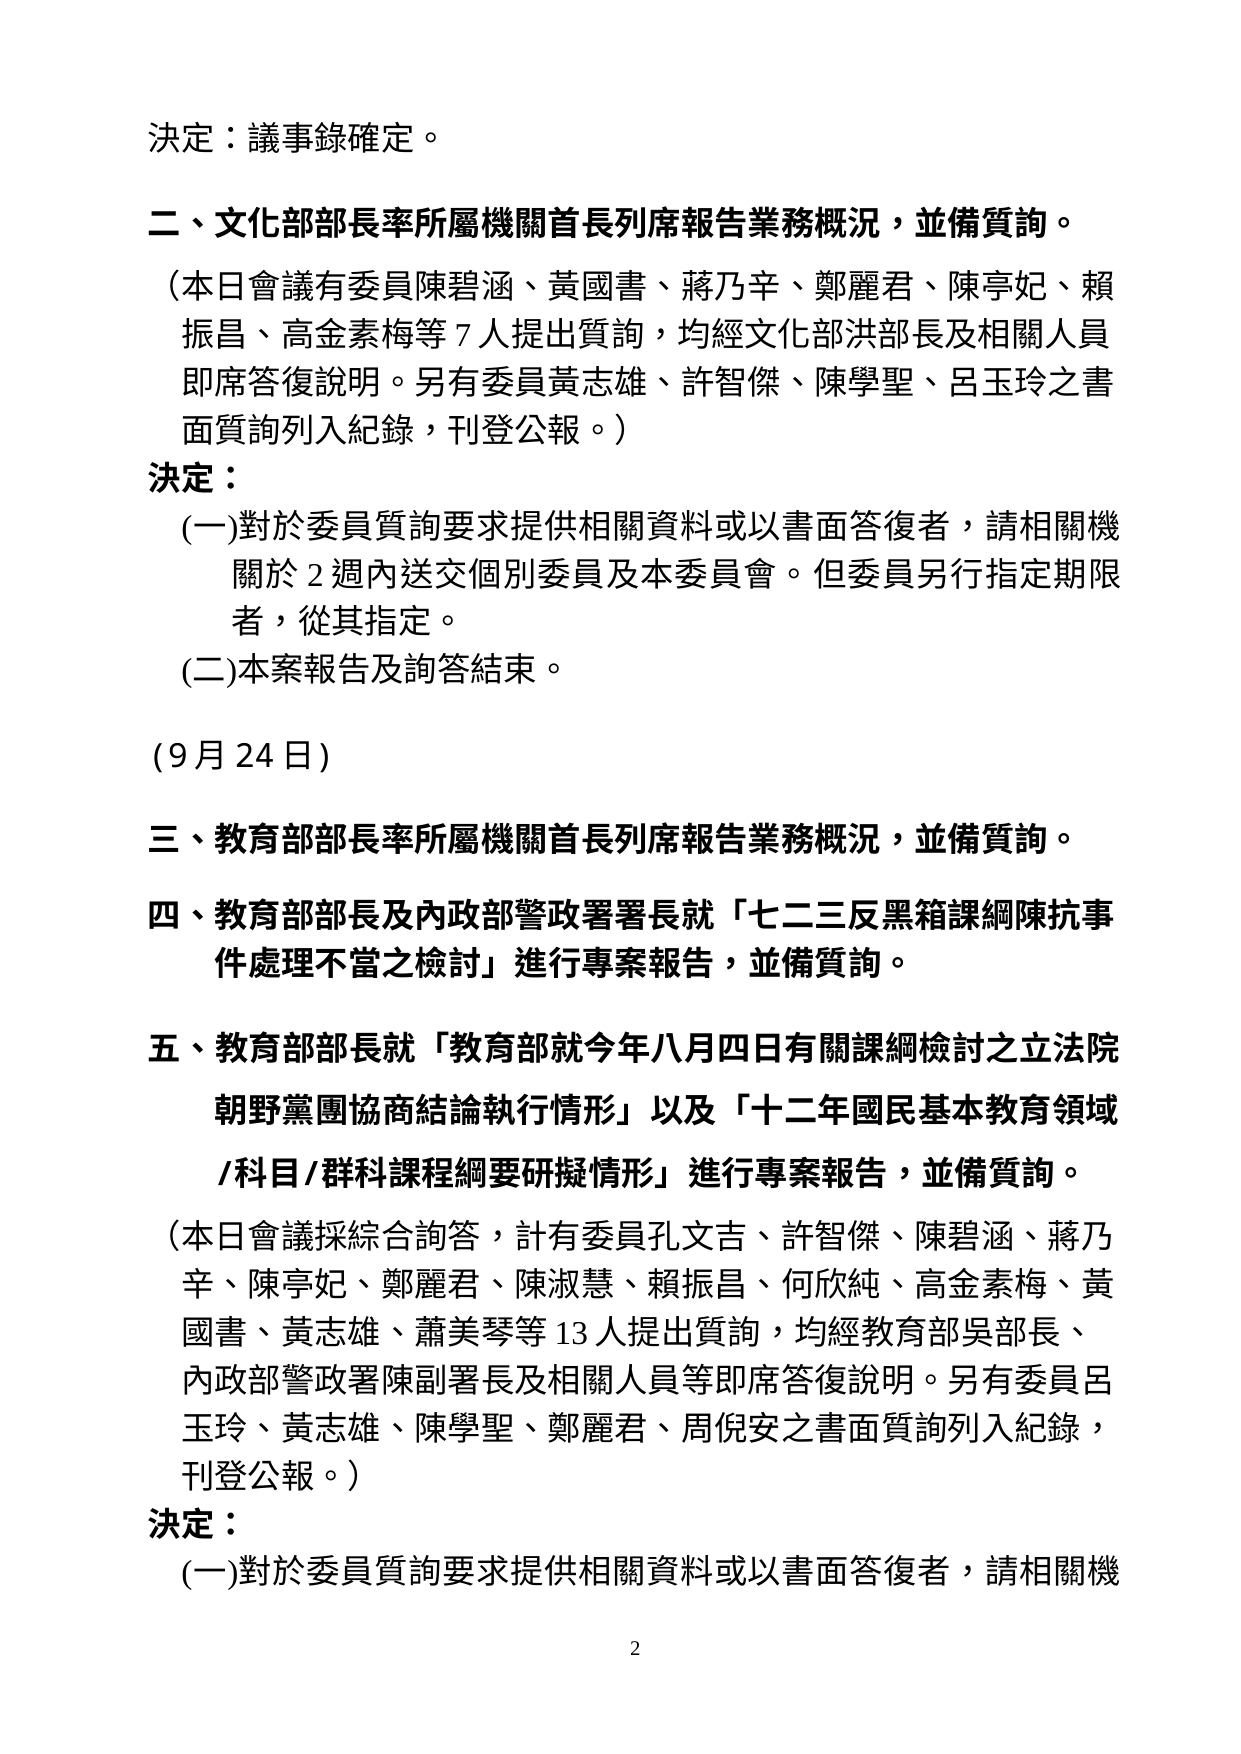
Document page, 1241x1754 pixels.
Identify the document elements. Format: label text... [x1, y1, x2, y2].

text (一)對於委員質詢要求提供相關資料或以書面答復者，請相關機 [181, 1546, 1122, 1593]
text 五、教育部部長就「教育部就今年八月四日有關課綱檢討之立法院朝野黨團協商結論執行情形」以及「十二年國民基本教育領域/科目/群科課程綱要研擬情形」進行專案報告，並備質詢。 [148, 1004, 1122, 1191]
text 決定： [148, 452, 1120, 500]
text 二、文化部部長率所屬機關首長列席報告業務概況，並備質詢。 [148, 179, 1122, 241]
text (二)本案報告及詢答結束。 [181, 643, 1122, 691]
text （本日會議有委員陳碧涵、黃國書、蔣乃辛、鄭麗君、陳亭妃、賴振昌、高金素梅等7人提出質詢，均經文化部洪部長及相關人員即席答復說明。另有委員黃志雄、許智傑、陳學聖、呂玉玲之書面質詢列入紀錄，刊登公報。） [148, 260, 1122, 452]
text 四、教育部部長及內政部警政署署長就「七二三反黑箱課綱陳抗事件處理不當之檢討」進行專案報告，並備質詢。 [148, 889, 1122, 985]
text 三、教育部部長率所屬機關首長列席報告業務概況，並備質詢。 [148, 796, 1122, 858]
text (一)對於委員質詢要求提供相關資料或以書面答復者，請相關機關於2週內送交個別委員及本委員會。但委員另行指定期限者，從其指定。 [181, 500, 1122, 643]
text （本日會議採綜合詢答，計有委員孔文吉、許智傑、陳碧涵、蔣乃辛、陳亭妃、鄭麗君、陳淑慧、賴振昌、何欣純、高金素梅、黃國書、黃志雄、蕭美琴等13人提出質詢，均經教育部吳部長、內政部警政署陳副署長及相關人員等即席答復說明。另有委員呂玉玲、黃志雄、陳學聖、鄭麗君、周倪安之書面質詢列入紀錄，刊登公報。） [148, 1210, 1122, 1498]
text (9月24日) [148, 729, 1122, 777]
text 決定：議事錄確定。 [148, 112, 1122, 160]
text 決定： [148, 1498, 1120, 1546]
